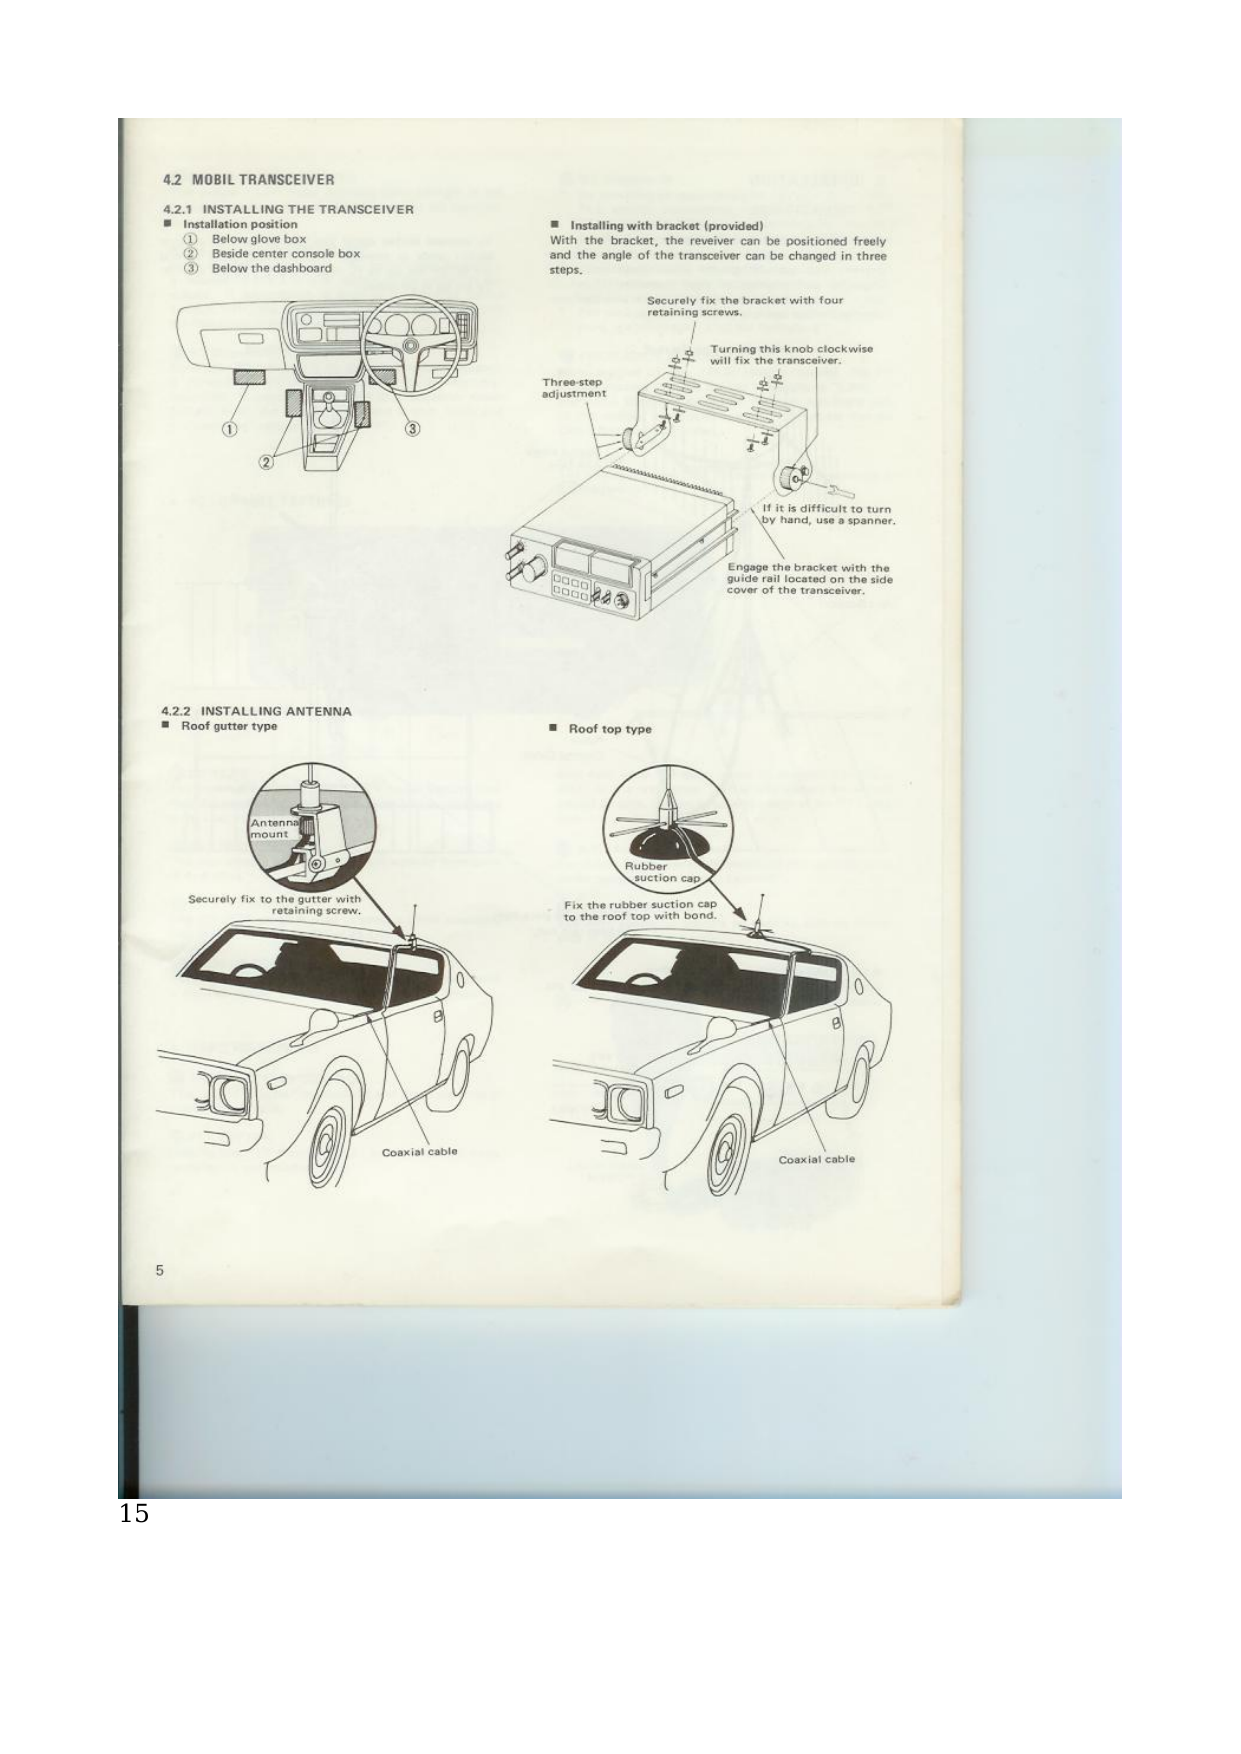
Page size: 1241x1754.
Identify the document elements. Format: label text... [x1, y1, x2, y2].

picture [118, 118, 1122, 1499]
text 15 [118, 1499, 1122, 1528]
